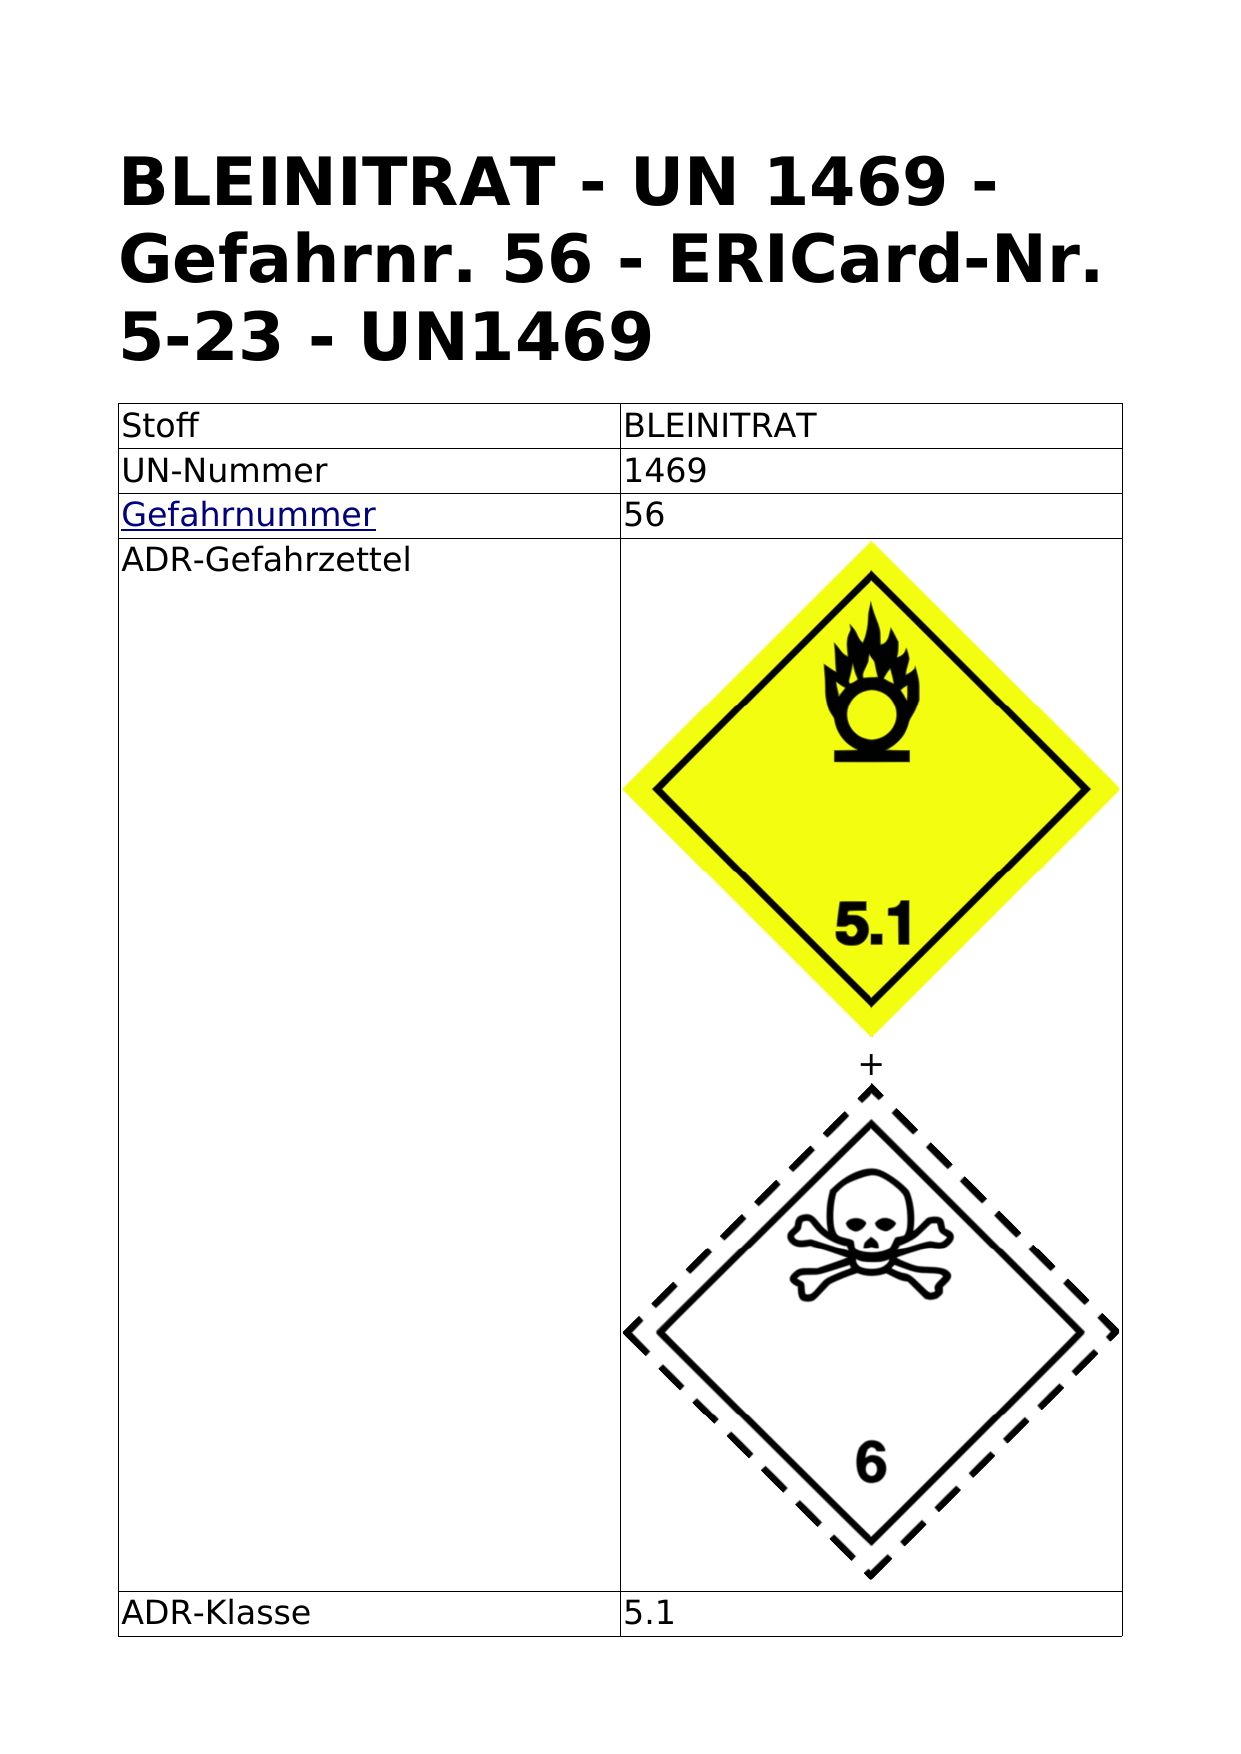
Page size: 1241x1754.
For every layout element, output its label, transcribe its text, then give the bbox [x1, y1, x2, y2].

picture [622, 540, 1120, 1037]
table_header BLEINITRAT [621, 404, 1122, 448]
table_cell 1469 [621, 449, 1122, 493]
subtitle BLEINITRAT - UN 1469 - Gefahrnr. 56 - ERICard-Nr. 5-23 - UN1469 [118, 143, 1122, 376]
table_cell ADR-Klasse [119, 1592, 620, 1636]
table_cell Gefahrnummer [119, 494, 620, 538]
table_cell ADR-Gefahrzettel [119, 539, 620, 1591]
table_cell + [621, 539, 1122, 1591]
picture [622, 1083, 1120, 1580]
table_header Stoff [119, 404, 620, 448]
table_cell UN-Nummer [119, 449, 620, 493]
table_cell 56 [621, 494, 1122, 538]
table_cell 5.1 [621, 1592, 1122, 1636]
